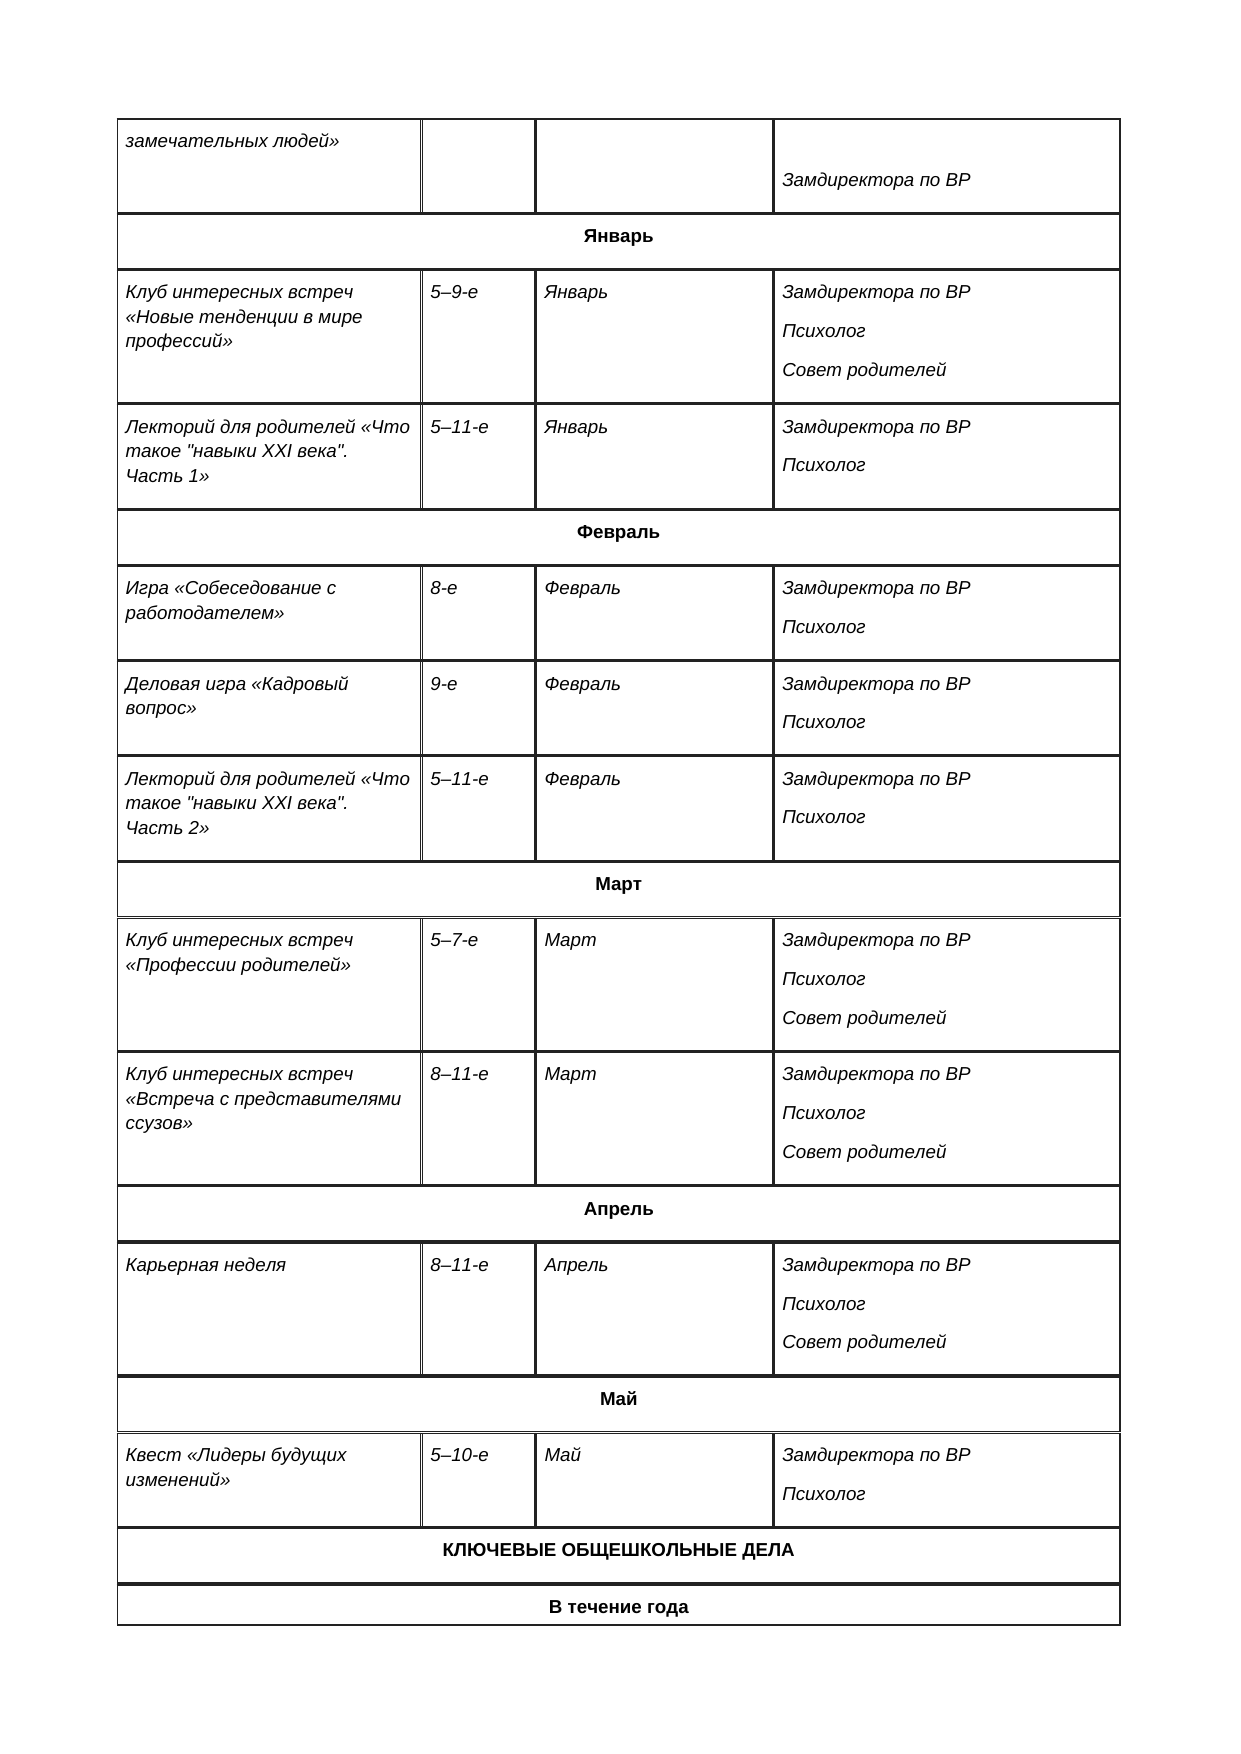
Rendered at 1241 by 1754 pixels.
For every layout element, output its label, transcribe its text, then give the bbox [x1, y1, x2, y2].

table_cell 5–7-е [423, 919, 534, 1050]
table_cell В течение года [118, 1586, 1119, 1624]
table_cell 8–11-е [423, 1244, 534, 1374]
table_cell Март [118, 863, 1119, 916]
table_cell Клуб интересных встреч «Профессии родителей» [118, 919, 420, 1050]
table_cell Февраль [118, 511, 1119, 564]
table_cell Замдиректора по ВР Психолог [775, 1434, 1119, 1526]
table_cell 9-е [423, 662, 534, 754]
table_cell Карьерная неделя [118, 1244, 420, 1374]
table_cell Лекторий для родителей «Что такое "навыки XXI века". Часть 2» [118, 757, 420, 860]
table_cell замечательных людей» [118, 120, 420, 212]
table_cell Март [537, 1053, 772, 1184]
table_cell Замдиректора по ВР Психолог [775, 757, 1119, 860]
table_cell Январь [537, 271, 772, 402]
table_cell Игра «Собеседование с работодателем» [118, 567, 420, 659]
table_cell Январь [537, 405, 772, 508]
table_cell Замдиректора по ВР [775, 120, 1119, 212]
table_cell Замдиректора по ВР Психолог [775, 405, 1119, 508]
table_cell Апрель [537, 1244, 772, 1374]
table_cell КЛЮЧЕВЫЕ ОБЩЕШКОЛЬНЫЕ ДЕЛА [118, 1529, 1119, 1582]
table_cell Март [537, 919, 772, 1050]
table_cell Замдиректора по ВР Психолог Совет родителей [775, 271, 1119, 402]
table_cell 8–11-е [423, 1053, 534, 1184]
table_cell Замдиректора по ВР Психолог Совет родителей [775, 1053, 1119, 1184]
table_cell Деловая игра «Кадровый вопрос» [118, 662, 420, 754]
table_cell Апрель [118, 1187, 1119, 1240]
table_cell Лекторий для родителей «Что такое "навыки XXI века". Часть 1» [118, 405, 420, 508]
table_cell Квест «Лидеры будущих изменений» [118, 1434, 420, 1526]
table_cell Замдиректора по ВР Психолог [775, 567, 1119, 659]
table_cell Замдиректора по ВР Психолог Совет родителей [775, 919, 1119, 1050]
table_cell Замдиректора по ВР Психолог Совет родителей [775, 1244, 1119, 1374]
table_cell Январь [118, 215, 1119, 268]
table_cell 5–11-е [423, 757, 534, 860]
table_cell [537, 120, 772, 212]
table_cell Февраль [537, 662, 772, 754]
table_cell Клуб интересных встреч «Встреча с представителями ссузов» [118, 1053, 420, 1184]
table_cell Февраль [537, 567, 772, 659]
table_cell Февраль [537, 757, 772, 860]
table_cell 5–11-е [423, 405, 534, 508]
table_cell 8-е [423, 567, 534, 659]
table_cell [423, 120, 534, 212]
table_cell 5–10-е [423, 1434, 534, 1526]
table_cell Замдиректора по ВР Психолог [775, 662, 1119, 754]
table_cell Май [537, 1434, 772, 1526]
table_cell Май [118, 1378, 1119, 1431]
table_cell Клуб интересных встреч «Новые тенденции в мире профессий» [118, 271, 420, 402]
table_cell 5–9-е [423, 271, 534, 402]
